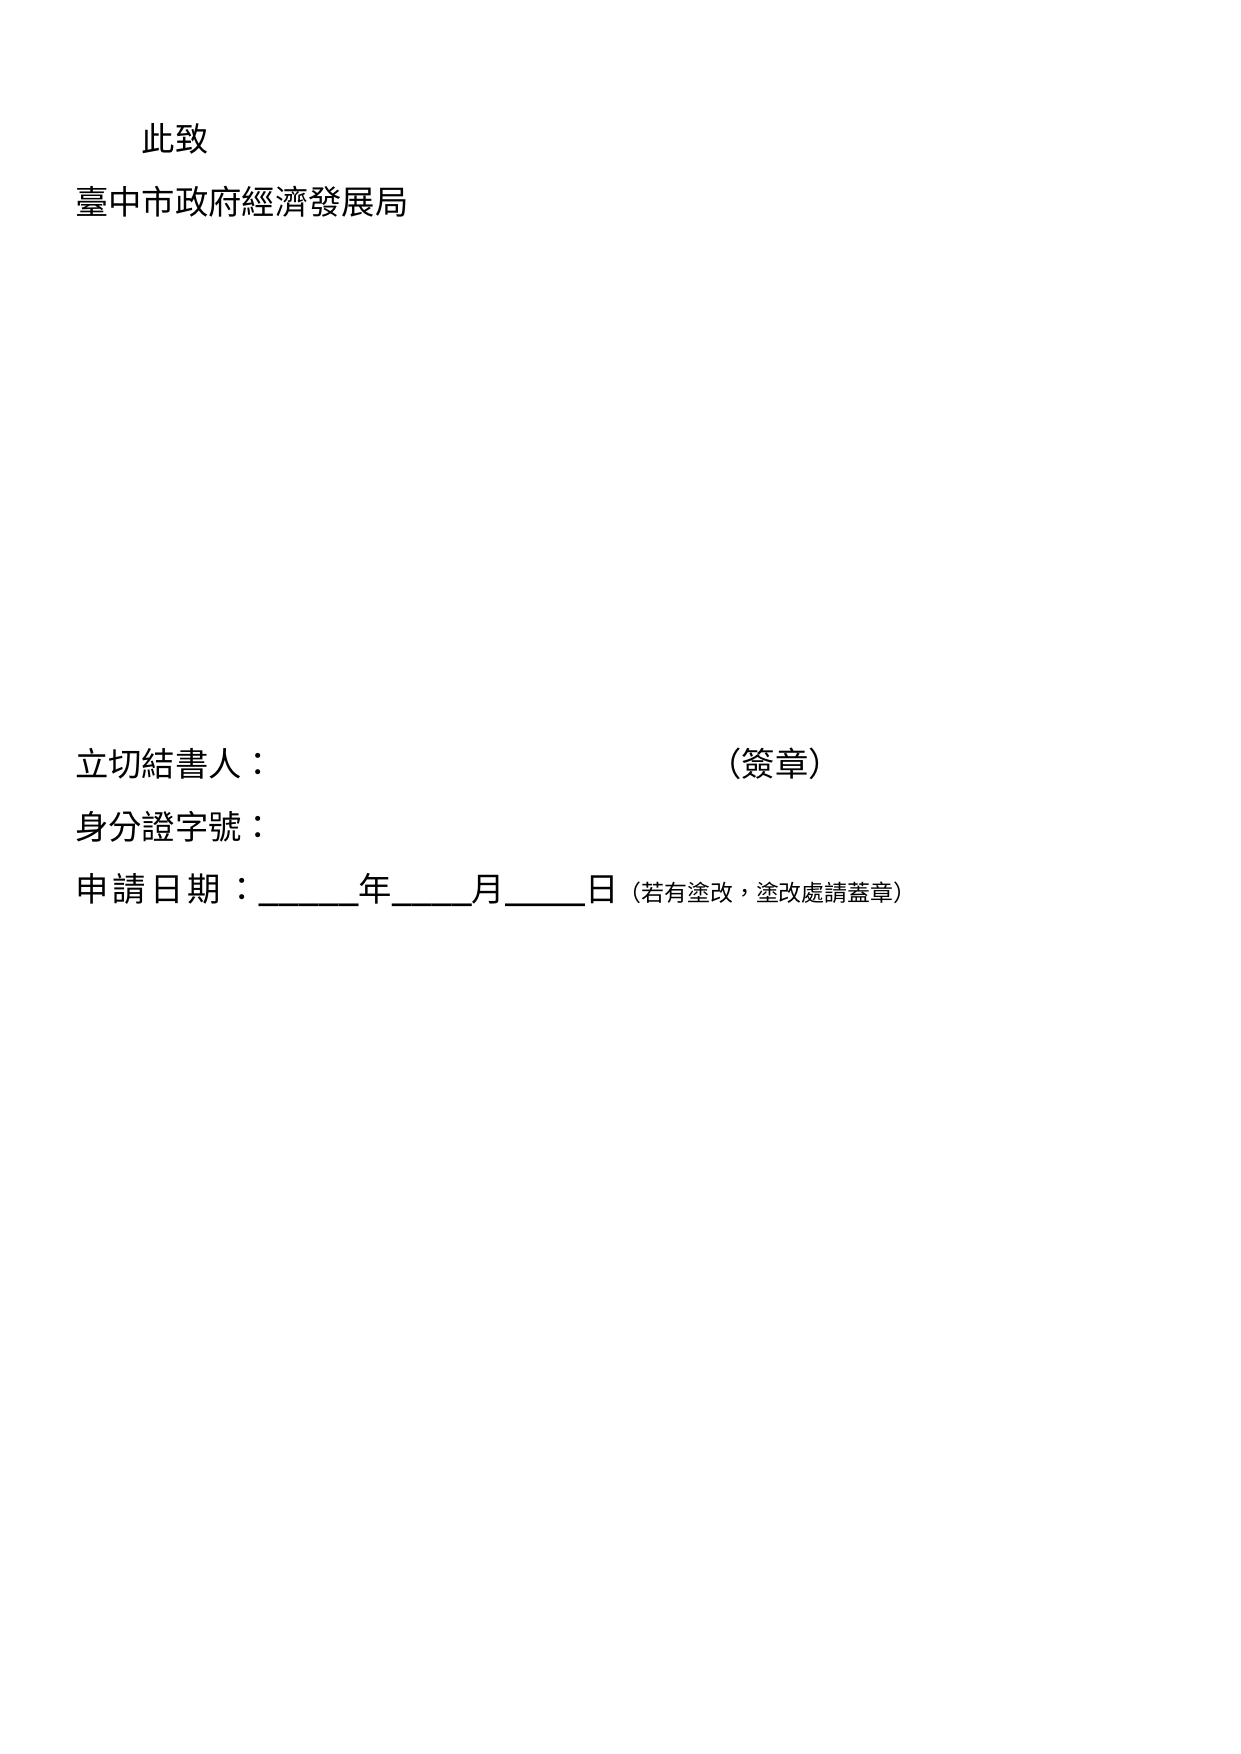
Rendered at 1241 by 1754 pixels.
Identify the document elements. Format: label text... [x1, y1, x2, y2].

text 申請日期：_____年____月____日（若有塗改，塗改處請蓋章） [75, 846, 1165, 908]
text 身分證字號： [75, 783, 1165, 846]
text 此致 [75, 96, 1165, 158]
text 立切結書人： （簽章） [75, 721, 1165, 783]
text 臺中市政府經濟發展局 [75, 158, 1165, 221]
